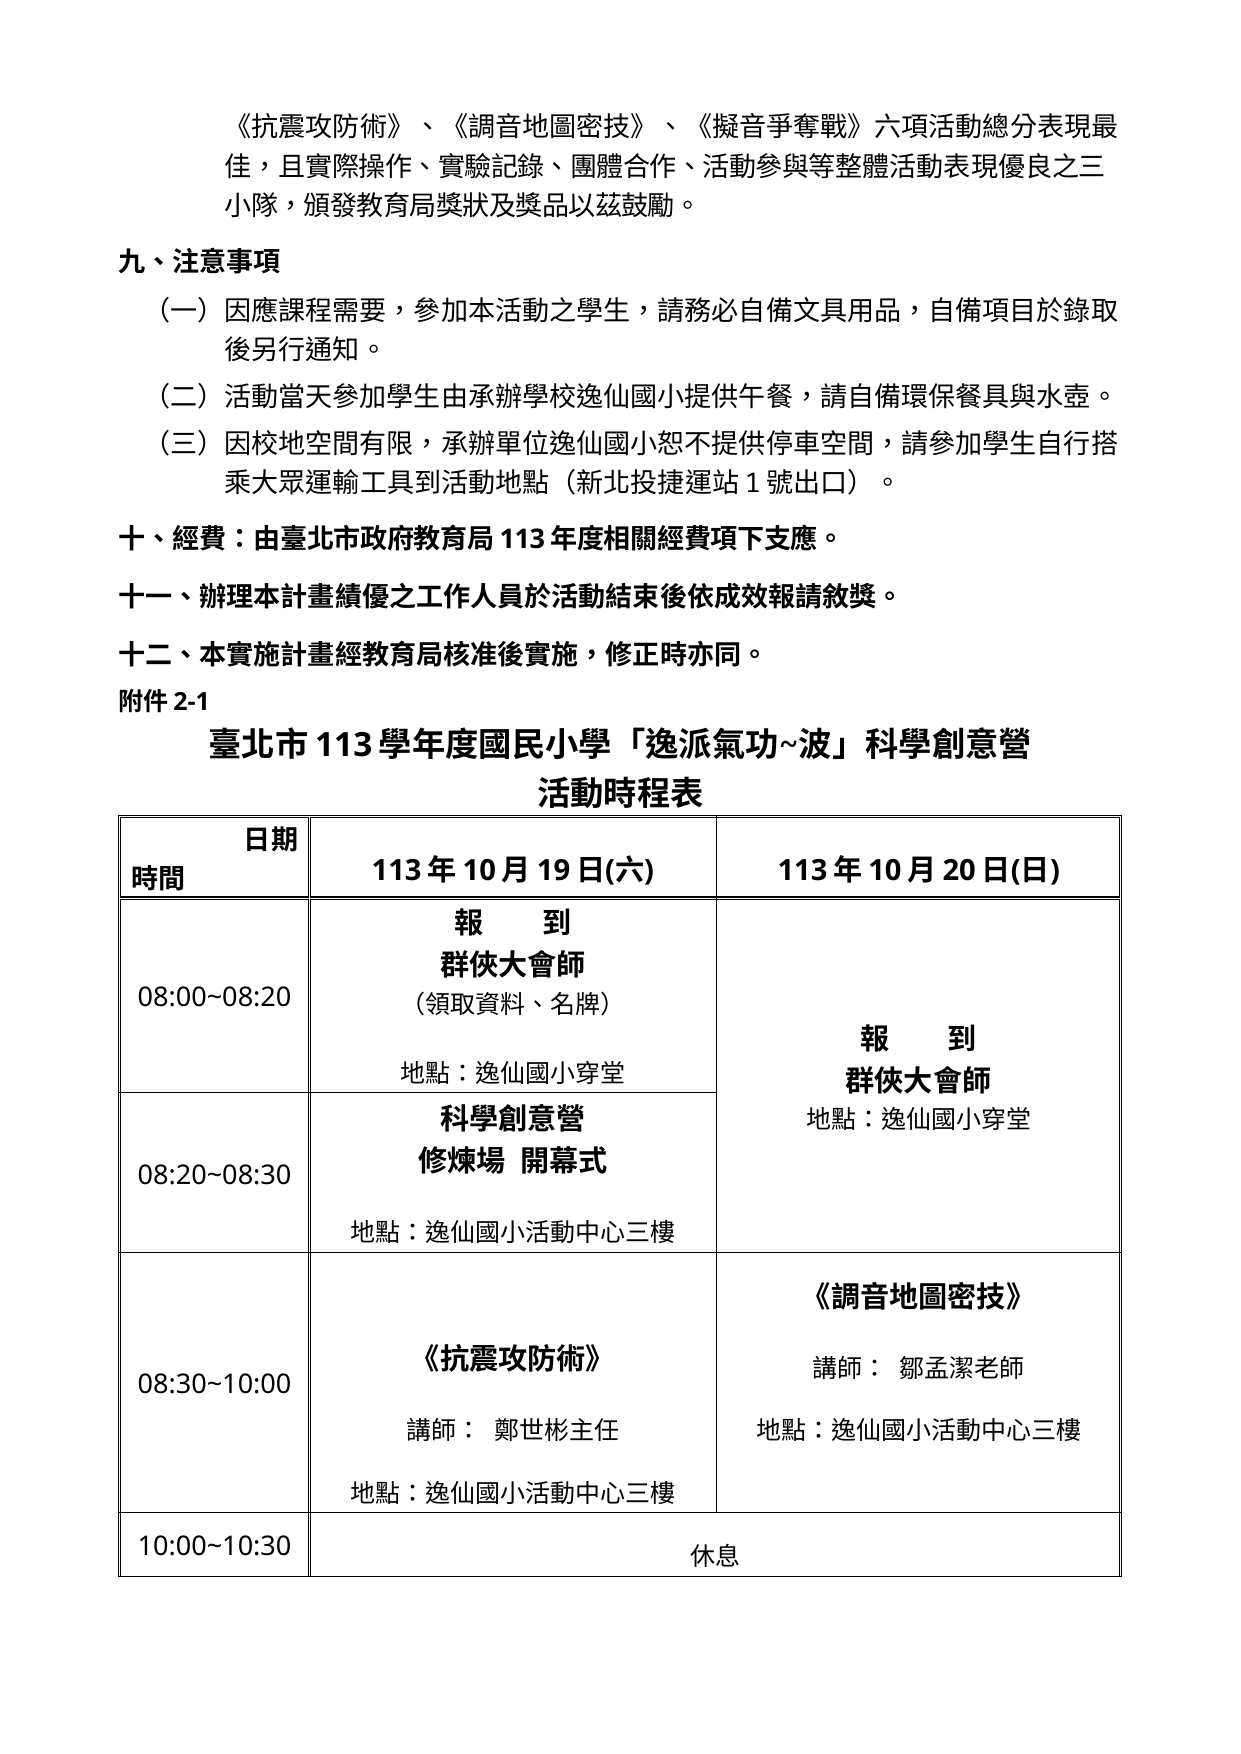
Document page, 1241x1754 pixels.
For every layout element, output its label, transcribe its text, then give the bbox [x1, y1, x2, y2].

text 九、注意事項 [118, 240, 1122, 279]
table_cell 報 到 群俠大會師 （領取資料、名牌） 地點：逸仙國小穿堂 [311, 900, 716, 1092]
table_cell 10:00~10:30 [121, 1513, 308, 1576]
text （一）因應課程需要，參加本活動之學生，請務必自備文具用品，自備項目於錄取後另行通知。 [143, 289, 1122, 367]
text 《抗震攻防術》、《調音地圖密技》、《擬音爭奪戰》六項活動總分表現最佳，且實際操作、實驗記錄、團體合作、活動參與等整體活動表現優良之三小隊，頒發教育局獎狀及獎品以茲鼓勵。 [143, 105, 1122, 223]
text （二）活動當天參加學生由承辦學校逸仙國小提供午餐，請自備環保餐具與水壺。 [143, 375, 1122, 414]
table_cell 休息 [311, 1513, 1119, 1576]
table_header 日期 時間 [121, 818, 308, 896]
text 十一、辦理本計畫績優之工作人員於活動結束後依成效報請敘獎。 [118, 575, 1122, 614]
table_header 113年10月20日(日) [717, 818, 1119, 896]
table_cell 《抗震攻防術》 講師： 鄭世彬主任 地點：逸仙國小活動中心三樓 [311, 1253, 716, 1512]
text 十二、本實施計畫經教育局核准後實施，修正時亦同。 [118, 633, 1122, 672]
table_header 113年10月19日(六) [311, 818, 716, 896]
table_cell 《調音地圖密技》 講師： 鄒孟潔老師 地點：逸仙國小活動中心三樓 [717, 1253, 1119, 1512]
table_cell 08:30~10:00 [121, 1253, 308, 1512]
table_cell 08:20~08:30 [121, 1093, 308, 1252]
table_cell 科學創意營 修煉場 開幕式 地點：逸仙國小活動中心三樓 [311, 1093, 716, 1252]
table_cell 08:00~08:20 [121, 900, 308, 1092]
text 附件2-1 [118, 682, 1122, 718]
text 活動時程表 [118, 767, 1122, 815]
text （三）因校地空間有限，承辦單位逸仙國小恕不提供停車空間，請參加學生自行搭乘大眾運輸工具到活動地點（新北投捷運站1號出口）。 [143, 422, 1122, 500]
table_cell 報 到 群俠大會師 地點：逸仙國小穿堂 [717, 900, 1119, 1252]
text 十、經費：由臺北市政府教育局113年度相關經費項下支應。 [118, 517, 1122, 556]
text 臺北市113學年度國民小學「逸派氣功~波」科學創意營 [118, 718, 1122, 767]
